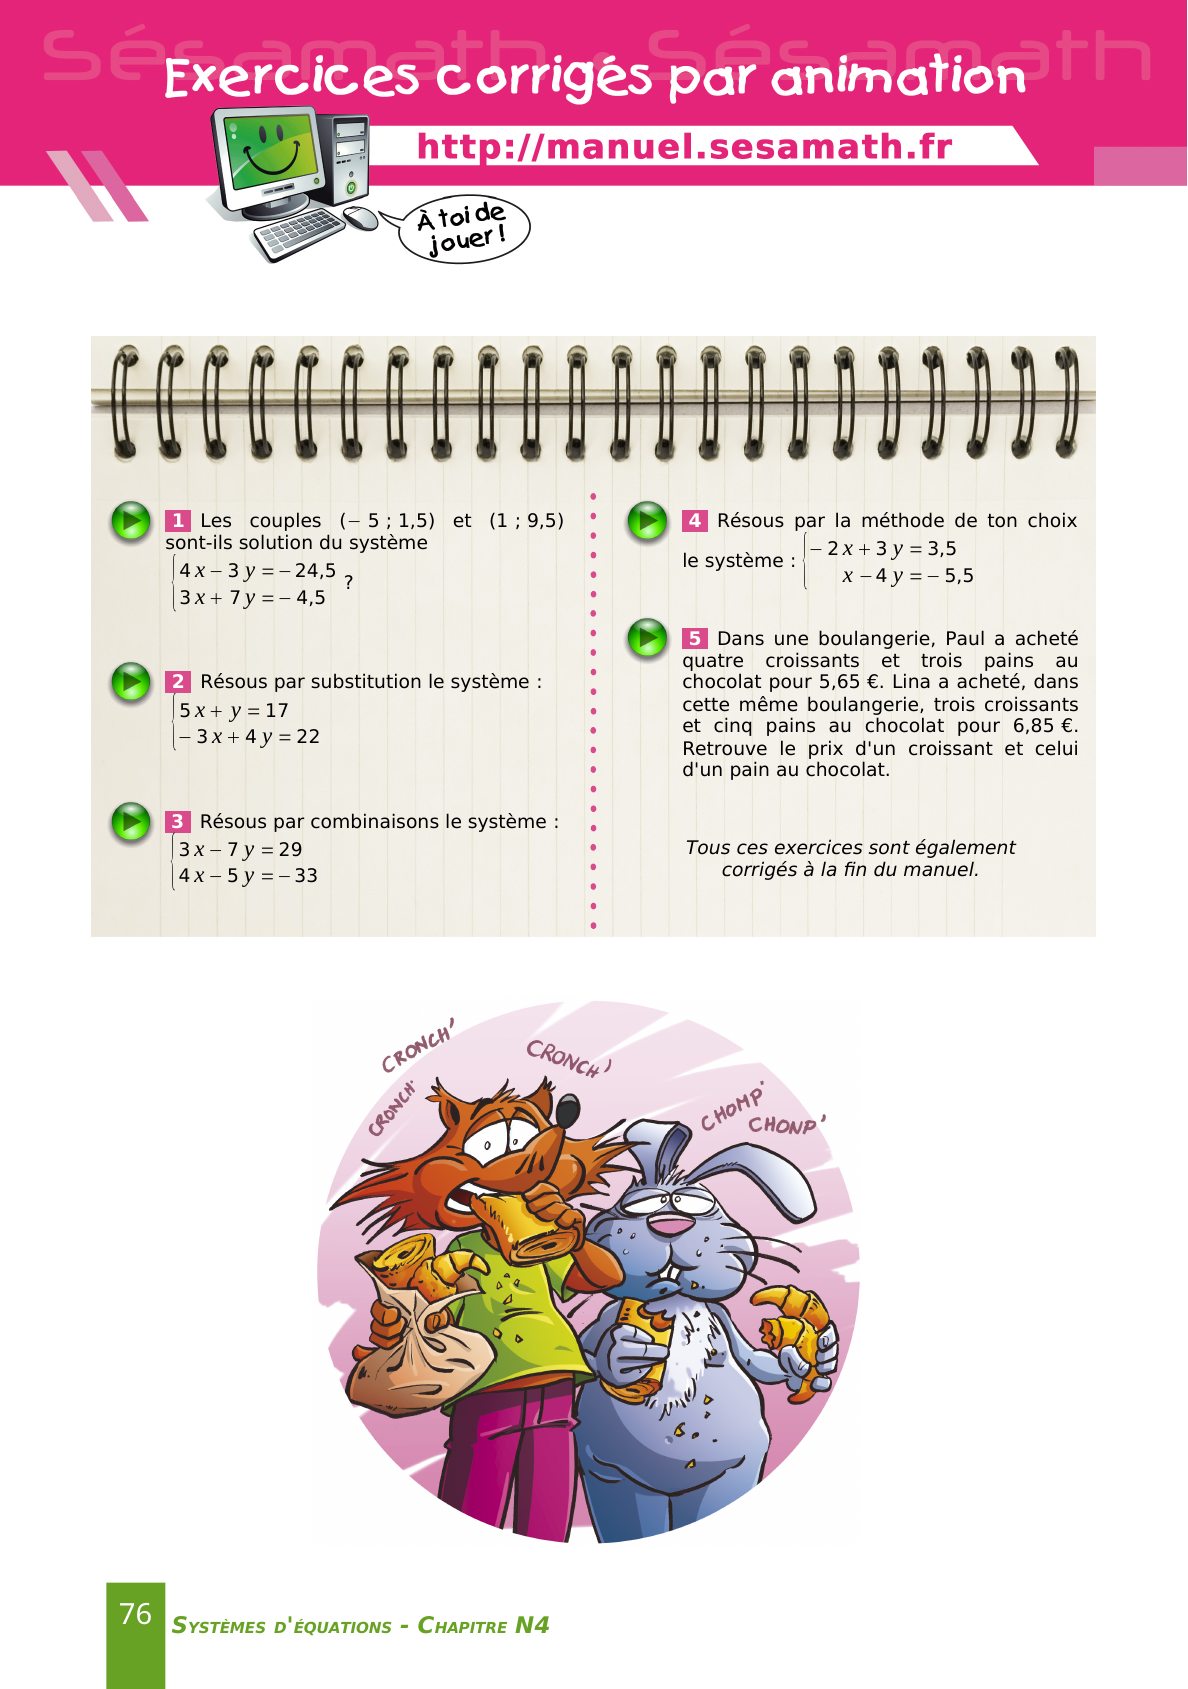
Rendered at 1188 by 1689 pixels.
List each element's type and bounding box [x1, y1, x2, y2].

picture [91, 336, 1096, 936]
picture [0, 0, 1187, 296]
picture [314, 995, 862, 1547]
